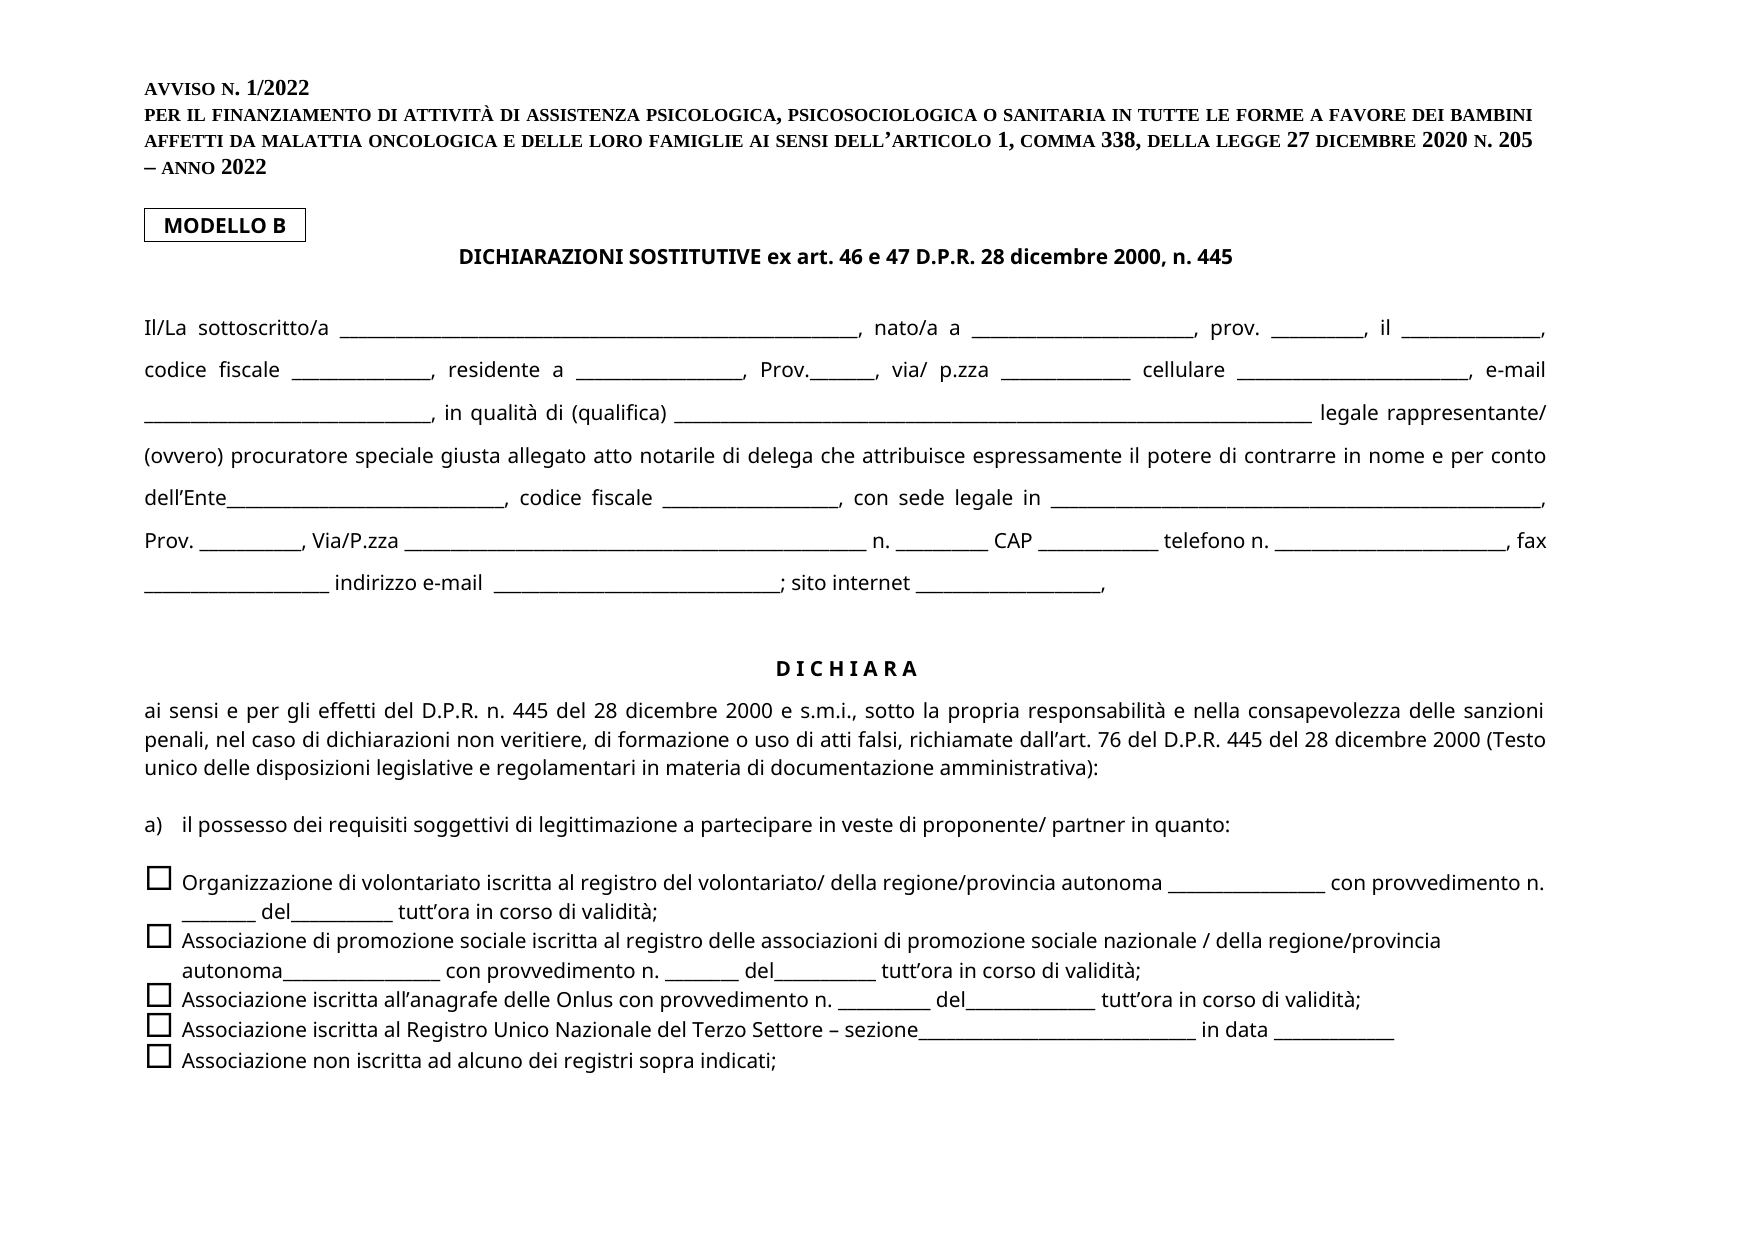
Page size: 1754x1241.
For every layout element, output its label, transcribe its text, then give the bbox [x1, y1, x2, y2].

list Associazione iscritta all’anagrafe delle Onlus con provvedimento n. __________ del______________ tutt’ora in corso di validità; [144, 984, 1548, 1015]
list Associazione di promozione sociale iscritta al registro delle associazioni di promozione sociale nazionale / della regione/provincia autonoma_________________ con provvedimento n. ________ del___________ tutt’ora in corso di validità; [144, 926, 1548, 984]
text DICHIARAZIONI SOSTITUTIVE ex art. 46 e 47 D.P.R. 28 dicembre 2000, n. 445 [144, 242, 1548, 270]
list Associazione non iscritta ad alcuno dei registri sopra indicati; [144, 1045, 1548, 1075]
list Organizzazione di volontariato iscritta al registro del volontariato/ della regione/provincia autonoma _________________ con provvedimento n. ________ del___________ tutt’ora in corso di validità; [144, 867, 1548, 926]
list il possesso dei requisiti soggettivi di legittimazione a partecipare in veste di proponente/ partner in quanto: [144, 810, 1548, 838]
table_header MODELLO B [145, 209, 305, 241]
text Il/La sottoscritto/a ________________________________________________________, nato/a a ________________________, prov. __________, il _______________, codice fiscale _______________, residente a __________________, Prov._______, via/ p.zza ______________ cellulare _________________________, e-mail _______________________________, in qualità di (qualifica) _____________________________________________________________________ legale rappresentante/ (ovvero) procuratore speciale giusta allegato atto notarile di delega che attribuisce espressamente il potere di contrarre in nome e per conto dell’Ente______________________________, codice fiscale ___________________, con sede legale in _____________________________________________________, Prov. ___________, Via/P.zza __________________________________________________ n. __________ CAP _____________ telefono n. _________________________, fax ____________________ indirizzo e-mail _______________________________; sito internet ____________________, [144, 313, 1548, 597]
list Associazione iscritta al Registro Unico Nazionale del Terzo Settore – sezione______________________________ in data _____________ [144, 1015, 1548, 1045]
text ai sensi e per gli effetti del D.P.R. n. 445 del 28 dicembre 2000 e s.m.i., sotto la propria responsabilità e nella consapevolezza delle sanzioni penali, nel caso di dichiarazioni non veritiere, di formazione o uso di atti falsi, richiamate dall’art. 76 del D.P.R. 445 del 28 dicembre 2000 (Testo unico delle disposizioni legislative e regolamentari in materia di documentazione amministrativa): [144, 696, 1548, 782]
text D I C H I A R A [144, 654, 1548, 682]
